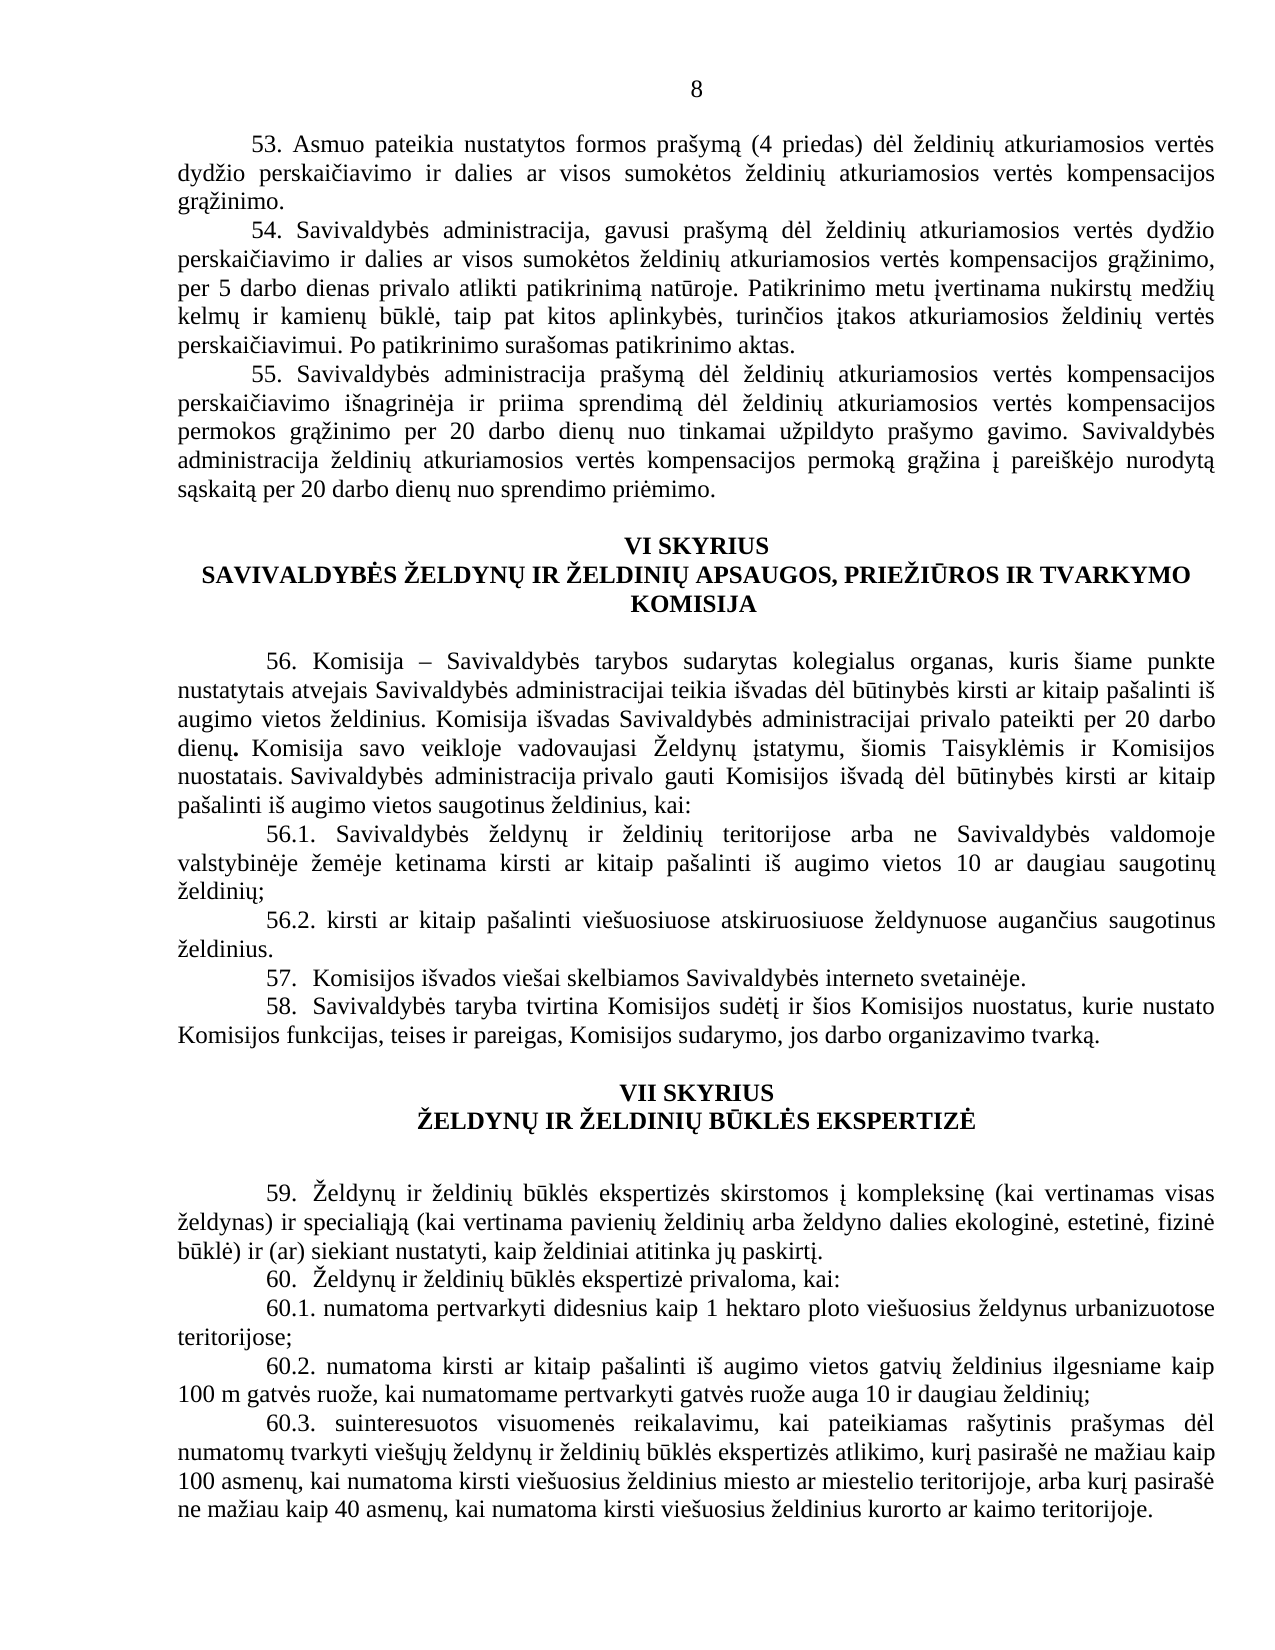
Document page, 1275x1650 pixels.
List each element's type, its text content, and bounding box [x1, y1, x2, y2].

text 56.2. kirsti ar kitaip pašalinti viešuosiuose atskiruosiuose želdynuose augančius saugotinus želdinius. [177, 905, 1216, 963]
text 55. Savivaldybės administracija prašymą dėl želdinių atkuriamosios vertės kompensacijos perskaičiavimo išnagrinėja ir priima sprendimą dėl želdinių atkuriamosios vertės kompensacijos permokos grąžinimo per 20 darbo dienų nuo tinkamai užpildyto prašymo gavimo. Savivaldybės administracija želdinių atkuriamosios vertės kompensacijos permoką grąžina į pareiškėjo nurodytą sąskaitą per 20 darbo dienų nuo sprendimo priėmimo. [177, 359, 1216, 503]
text 57. Komisijos išvados viešai skelbiamos Savivaldybės interneto svetainėje. [177, 963, 1216, 991]
text SAVIVALDYBĖS ŽELDYNŲ IR ŽELDINIŲ APSAUGOS, PRIEŽIŪROS IR TVARKYMO KOMISIJA [177, 560, 1216, 618]
text 54. Savivaldybės administracija, gavusi prašymą dėl želdinių atkuriamosios vertės dydžio perskaičiavimo ir dalies ar visos sumokėtos želdinių atkuriamosios vertės kompensacijos grąžinimo, per 5 darbo dienas privalo atlikti patikrinimą natūroje. Patikrinimo metu įvertinama nukirstų medžių kelmų ir kamienų būklė, taip pat kitos aplinkybės, turinčios įtakos atkuriamosios želdinių vertės perskaičiavimui. Po patikrinimo surašomas patikrinimo aktas. [177, 215, 1216, 359]
text 60. Želdynų ir želdinių būklės ekspertizė privaloma, kai: [177, 1264, 1216, 1293]
text 59. Želdynų ir želdinių būklės ekspertizės skirstomos į kompleksinę (kai vertinamas visas želdynas) ir specialiąją (kai vertinama pavienių želdinių arba želdyno dalies ekologinė, estetinė, fizinė būklė) ir (ar) siekiant nustatyti, kaip želdiniai atitinka jų paskirtį. [177, 1178, 1216, 1264]
text 58. Savivaldybės taryba tvirtina Komisijos sudėtį ir šios Komisijos nuostatus, kurie nustato Komisijos funkcijas, teises ir pareigas, Komisijos sudarymo, jos darbo organizavimo tvarką. [177, 991, 1216, 1049]
text ŽELDYNŲ IR ŽELDINIŲ BŪKLĖS EKSPERTIZĖ [177, 1106, 1216, 1135]
text 53. Asmuo pateikia nustatytos formos prašymą (4 priedas) dėl želdinių atkuriamosios vertės dydžio perskaičiavimo ir dalies ar visos sumokėtos želdinių atkuriamosios vertės kompensacijos grąžinimo. [177, 129, 1216, 215]
text 60.1. numatoma pertvarkyti didesnius kaip 1 hektaro ploto viešuosius želdynus urbanizuotose teritorijose; [177, 1293, 1216, 1351]
text VI SKYRIUS [177, 531, 1216, 560]
text 56.1. Savivaldybės želdynų ir želdinių teritorijose arba ne Savivaldybės valdomoje valstybinėje žemėje ketinama kirsti ar kitaip pašalinti iš augimo vietos 10 ar daugiau saugotinų želdinių; [177, 819, 1216, 905]
text 60.3. suinteresuotos visuomenės reikalavimu, kai pateikiamas rašytinis prašymas dėl numatomų tvarkyti viešųjų želdynų ir želdinių būklės ekspertizės atlikimo, kurį pasirašė ne mažiau kaip 100 asmenų, kai numatoma kirsti viešuosius želdinius miesto ar miestelio teritorijoje, arba kurį pasirašė ne mažiau kaip 40 asmenų, kai numatoma kirsti viešuosius želdinius kurorto ar kaimo teritorijoje. [177, 1408, 1216, 1523]
text VII SKYRIUS [177, 1078, 1216, 1106]
text 60.2. numatoma kirsti ar kitaip pašalinti iš augimo vietos gatvių želdinius ilgesniame kaip 100 m gatvės ruože, kai numatomame pertvarkyti gatvės ruože auga 10 ir daugiau želdinių; [177, 1351, 1216, 1408]
text 56. Komisija – Savivaldybės tarybos sudarytas kolegialus organas, kuris šiame punkte nustatytais atvejais Savivaldybės administracijai teikia išvadas dėl būtinybės kirsti ar kitaip pašalinti iš augimo vietos želdinius. Komisija išvadas Savivaldybės administracijai privalo pateikti per 20 darbo dienų. Komisija savo veikloje vadovaujasi Želdynų įstatymu, šiomis Taisyklėmis ir Komisijos nuostatais. Savivaldybės administracija privalo gauti Komisijos išvadą dėl būtinybės kirsti ar kitaip pašalinti iš augimo vietos saugotinus želdinius, kai: [177, 646, 1216, 819]
